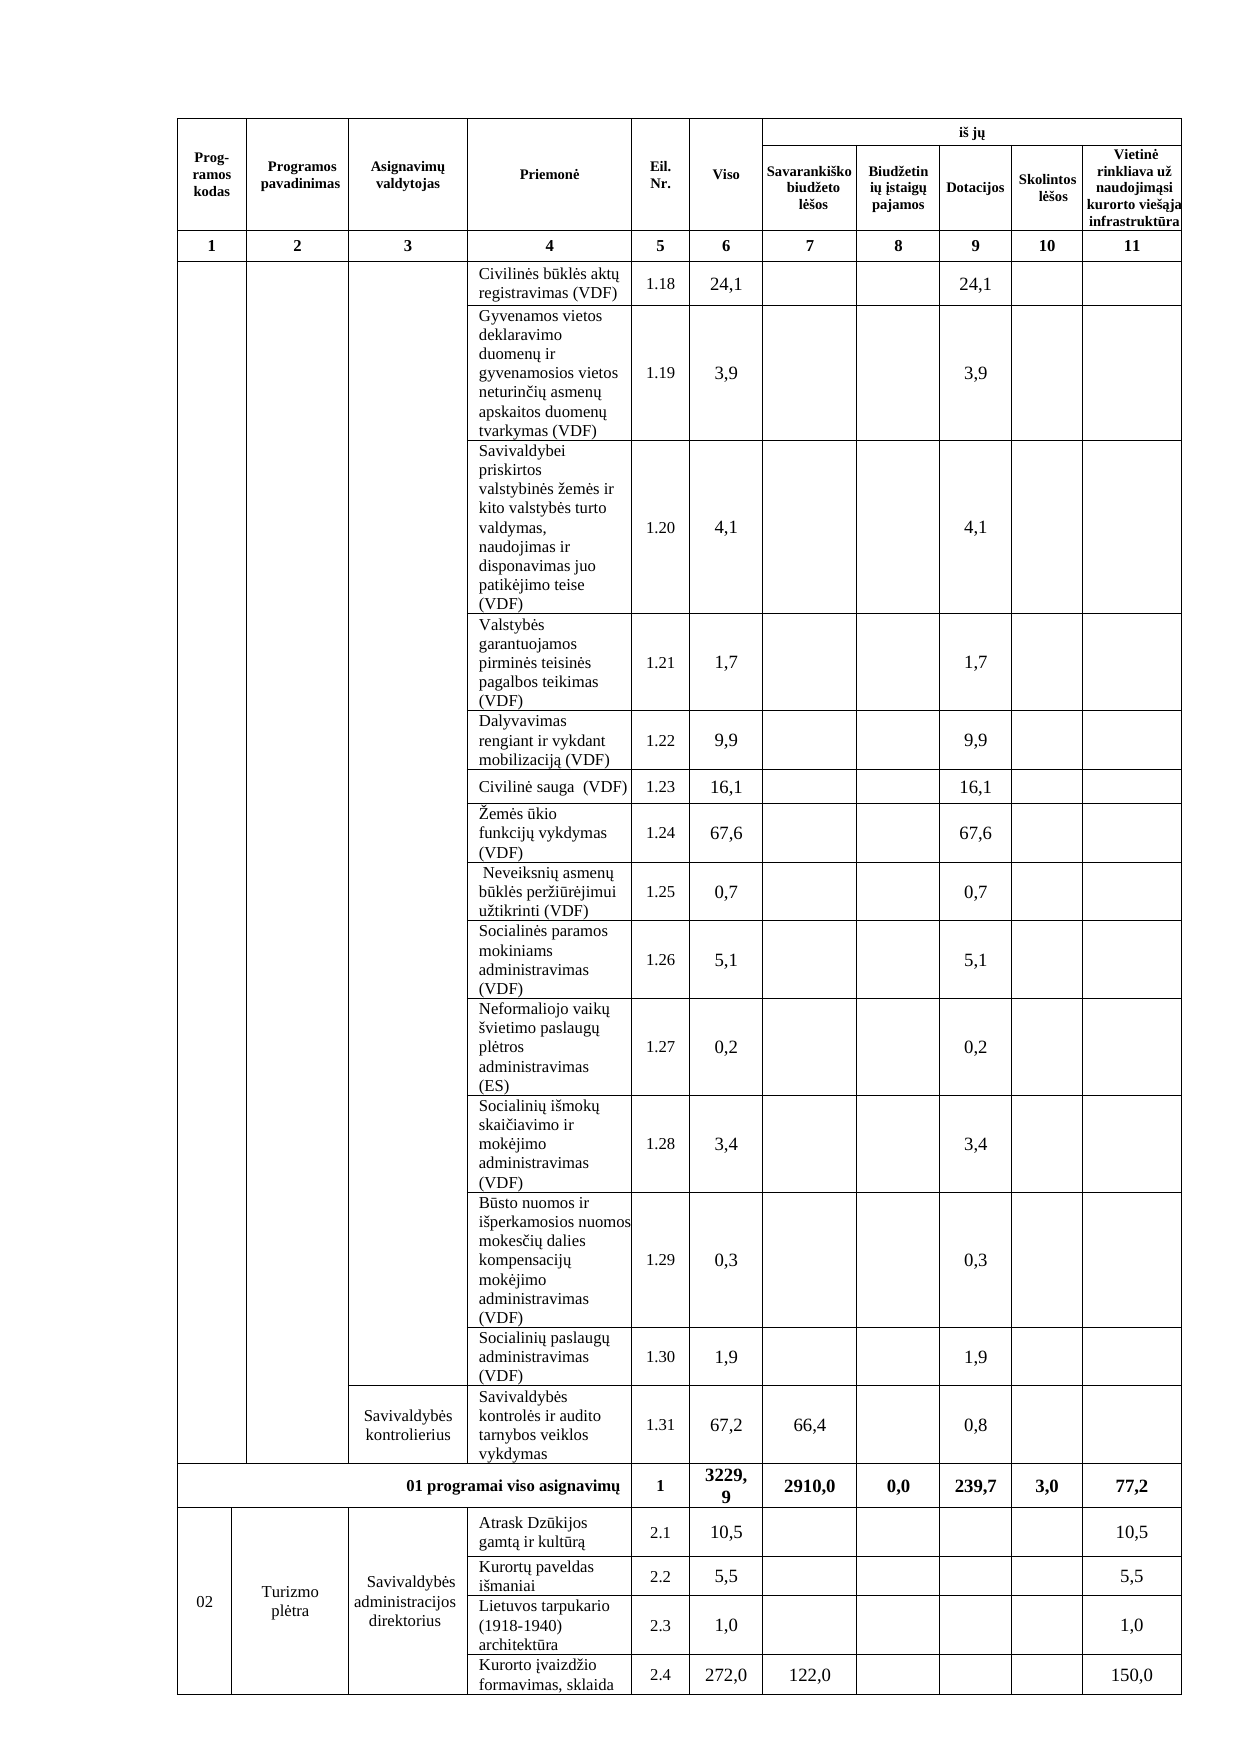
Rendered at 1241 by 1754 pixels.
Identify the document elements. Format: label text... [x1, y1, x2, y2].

table_cell [763, 1328, 856, 1385]
table_cell 5,5 [1083, 1557, 1181, 1595]
table_cell [1083, 306, 1181, 440]
table_cell 1.23 [632, 770, 689, 803]
table_cell 1.19 [632, 306, 689, 440]
table_header Priemonė [468, 119, 631, 229]
table_cell [763, 441, 856, 613]
table_cell 1.26 [632, 921, 689, 998]
table_cell 4,1 [940, 441, 1011, 613]
table_cell 10,5 [690, 1508, 762, 1556]
table_cell 24,1 [690, 262, 762, 304]
table_cell [857, 921, 939, 998]
table_cell 9 [940, 231, 1011, 261]
table_cell 11 [1083, 231, 1181, 261]
table_cell [857, 770, 939, 803]
table_cell [763, 1596, 856, 1654]
table_cell [1083, 863, 1181, 920]
table_cell [1083, 921, 1181, 998]
table_cell [857, 804, 939, 862]
table_cell [857, 441, 939, 613]
table_cell [857, 1328, 939, 1385]
table_cell [940, 1596, 1011, 1654]
table_cell [763, 921, 856, 998]
table_cell 0,2 [690, 999, 762, 1095]
table_cell [1012, 441, 1082, 613]
table_header Eil. Nr. [632, 119, 689, 229]
table_cell Neformaliojo vaikų švietimo paslaugų plėtros administravimas (ES) [468, 999, 631, 1095]
table_cell 2 [247, 231, 348, 261]
table_cell [1012, 711, 1082, 769]
table_cell 10,5 [1083, 1508, 1181, 1556]
table_cell [1083, 1193, 1181, 1327]
table_cell 0,3 [940, 1193, 1011, 1327]
table_cell 1 [178, 231, 246, 261]
table_cell Savarankiško biudžeto lėšos [763, 146, 856, 229]
table_cell [1012, 1508, 1082, 1556]
table_cell Valstybės garantuojamos pirminės teisinės pagalbos teikimas (VDF) [468, 614, 631, 710]
table_cell [857, 1557, 939, 1595]
table_cell [857, 1655, 939, 1694]
table_cell [1012, 306, 1082, 440]
table_cell Socialinių paslaugų administravimas (VDF) [468, 1328, 631, 1385]
table_cell 01 programai viso asignavimų [178, 1464, 631, 1507]
table_cell 1.18 [632, 262, 689, 304]
table_cell 0,7 [690, 863, 762, 920]
table_cell 9,9 [690, 711, 762, 769]
table_cell 239,7 [940, 1464, 1011, 1507]
table_header Prog-ramos kodas [178, 119, 246, 229]
table_cell 1,9 [690, 1328, 762, 1385]
table_cell [763, 306, 856, 440]
table_header Viso [690, 119, 762, 229]
table_cell Skolintos lėšos [1012, 146, 1082, 229]
table_cell [1012, 921, 1082, 998]
table_cell 16,1 [690, 770, 762, 803]
table_cell Būsto nuomos ir išperkamosios nuomos mokesčių dalies kompensacijų mokėjimo administravimas (VDF) [468, 1193, 631, 1327]
table_cell Civilinė sauga (VDF) [468, 770, 631, 803]
table_cell [1012, 1386, 1082, 1463]
table_cell [1083, 441, 1181, 613]
table_cell 5,5 [690, 1557, 762, 1595]
table_cell 1.20 [632, 441, 689, 613]
table_cell [1083, 804, 1181, 862]
table_cell Savivaldybės kontrolės ir audito tarnybos veiklos vykdymas [468, 1386, 631, 1463]
table_cell [857, 1508, 939, 1556]
table_cell 6 [690, 231, 762, 261]
table_cell 0,2 [940, 999, 1011, 1095]
table_cell [763, 711, 856, 769]
table_cell [1012, 1328, 1082, 1385]
table_cell 2.2 [632, 1557, 689, 1595]
table_cell 3,0 [1012, 1464, 1082, 1507]
table_cell 5,1 [940, 921, 1011, 998]
table_cell Biudžetinių įstaigų pajamos [857, 146, 939, 229]
table_cell 3,9 [690, 306, 762, 440]
table_cell 3 [349, 231, 467, 261]
table_cell [763, 1193, 856, 1327]
table_cell 1,0 [690, 1596, 762, 1654]
table_cell 5,1 [690, 921, 762, 998]
table_cell 122,0 [763, 1655, 856, 1694]
table_cell Savivaldybei priskirtos valstybinės žemės ir kito valstybės turto valdymas, naudojimas ir disponavimas juo patikėjimo teise (VDF) [468, 441, 631, 613]
table_cell 1.31 [632, 1386, 689, 1463]
table_cell 9,9 [940, 711, 1011, 769]
table_cell Gyvenamos vietos deklaravimo duomenų ir gyvenamosios vietos neturinčių asmenų apskaitos duomenų tvarkymas (VDF) [468, 306, 631, 440]
table_cell 5 [632, 231, 689, 261]
table_cell 4 [468, 231, 631, 261]
table_cell [763, 1508, 856, 1556]
table_cell 1.22 [632, 711, 689, 769]
table_cell 67,2 [690, 1386, 762, 1463]
table_cell 2.1 [632, 1508, 689, 1556]
table_cell 1.24 [632, 804, 689, 862]
table_cell 1.30 [632, 1328, 689, 1385]
table_cell [857, 1596, 939, 1654]
table_cell [1012, 1193, 1082, 1327]
table_cell 3,4 [940, 1096, 1011, 1192]
table_cell [763, 1096, 856, 1192]
table_cell 3229,9 [690, 1464, 762, 1507]
table_cell 1 [632, 1464, 689, 1507]
table_cell Dotacijos [940, 146, 1011, 229]
table_cell Turizmo plėtra [232, 1508, 348, 1694]
table_cell [349, 262, 467, 1385]
table_cell [1012, 1557, 1082, 1595]
table_cell Savivaldybės kontrolierius [349, 1386, 467, 1463]
table_cell [763, 614, 856, 710]
table_cell [763, 262, 856, 304]
table_cell [940, 1508, 1011, 1556]
table_cell 1.28 [632, 1096, 689, 1192]
table_cell 77,2 [1083, 1464, 1181, 1507]
table_header Asignavimų valdytojas [349, 119, 467, 229]
table_cell Dalyvavimas rengiant ir vykdant mobilizaciją (VDF) [468, 711, 631, 769]
table_cell 1.27 [632, 999, 689, 1095]
table_cell Vietinė rinkliava už naudojimąsi kurorto viešąja infrastruktūra [1083, 146, 1181, 229]
table_cell 272,0 [690, 1655, 762, 1694]
table_cell [940, 1557, 1011, 1595]
table_cell [1083, 614, 1181, 710]
table_cell 02 [178, 1508, 231, 1694]
table_cell 2910,0 [763, 1464, 856, 1507]
table_cell [1012, 1655, 1082, 1694]
table_cell 8 [857, 231, 939, 261]
table_cell 10 [1012, 231, 1082, 261]
table_cell [1083, 262, 1181, 304]
table_header iš jų [763, 119, 1181, 145]
table_cell 0,8 [940, 1386, 1011, 1463]
table_cell [1012, 1596, 1082, 1654]
table_cell [940, 1655, 1011, 1694]
table_cell Kurortų paveldas išmaniai [468, 1557, 631, 1595]
table_cell 2.3 [632, 1596, 689, 1654]
table_cell [857, 614, 939, 710]
table_cell [1083, 1328, 1181, 1385]
table_cell 1.21 [632, 614, 689, 710]
table_cell [1012, 863, 1082, 920]
table_cell [857, 306, 939, 440]
table_cell [857, 1096, 939, 1192]
table_cell 0,7 [940, 863, 1011, 920]
table_cell Kurorto įvaizdžio formavimas, sklaida [468, 1655, 631, 1694]
table_cell Savivaldybės administracijos direktorius [349, 1508, 467, 1694]
table_cell 3,4 [690, 1096, 762, 1192]
table_cell [857, 711, 939, 769]
table_cell Socialinių išmokų skaičiavimo ir mokėjimo administravimas (VDF) [468, 1096, 631, 1192]
table_cell Atrask Dzūkijos gamtą ir kultūrą [468, 1508, 631, 1556]
table_cell [857, 1193, 939, 1327]
table_cell Žemės ūkio funkcijų vykdymas (VDF) [468, 804, 631, 862]
table_header Programos pavadinimas [247, 119, 348, 229]
table_cell [1012, 770, 1082, 803]
table_cell [763, 999, 856, 1095]
table_cell 1.29 [632, 1193, 689, 1327]
table_cell [763, 804, 856, 862]
table_cell Civilinės būklės aktų registravimas (VDF) [468, 262, 631, 304]
table_cell 3,9 [940, 306, 1011, 440]
table_cell [1083, 1096, 1181, 1192]
table_cell 0,3 [690, 1193, 762, 1327]
table_cell [1083, 711, 1181, 769]
table_cell [1012, 262, 1082, 304]
table_cell Socialinės paramos mokiniams administravimas (VDF) [468, 921, 631, 998]
table_cell [1012, 614, 1082, 710]
table_cell 66,4 [763, 1386, 856, 1463]
table_cell [1083, 770, 1181, 803]
table_cell 24,1 [940, 262, 1011, 304]
table_cell [247, 262, 348, 1463]
table_cell 7 [763, 231, 856, 261]
table_cell 67,6 [940, 804, 1011, 862]
table_cell 1.25 [632, 863, 689, 920]
table_cell [1083, 999, 1181, 1095]
table_cell [857, 999, 939, 1095]
table_cell [763, 770, 856, 803]
table_cell [857, 863, 939, 920]
table_cell 1,7 [690, 614, 762, 710]
table_cell 16,1 [940, 770, 1011, 803]
table_cell [178, 262, 246, 1463]
table_cell Neveiksnių asmenų būklės peržiūrėjimui užtikrinti (VDF) [468, 863, 631, 920]
table_cell 1,0 [1083, 1596, 1181, 1654]
table_cell [1012, 999, 1082, 1095]
table_cell 1,9 [940, 1328, 1011, 1385]
table_cell 0,0 [857, 1464, 939, 1507]
table_cell [763, 863, 856, 920]
table_cell 150,0 [1083, 1655, 1181, 1694]
table_cell 1,7 [940, 614, 1011, 710]
table_cell 4,1 [690, 441, 762, 613]
table_cell [1012, 1096, 1082, 1192]
table_cell Lietuvos tarpukario (1918-1940) architektūra [468, 1596, 631, 1654]
table_cell 67,6 [690, 804, 762, 862]
table_cell [1083, 1386, 1181, 1463]
table_cell [763, 1557, 856, 1595]
table_cell 2.4 [632, 1655, 689, 1694]
table_cell [857, 262, 939, 304]
table_cell [1012, 804, 1082, 862]
table_cell [857, 1386, 939, 1463]
